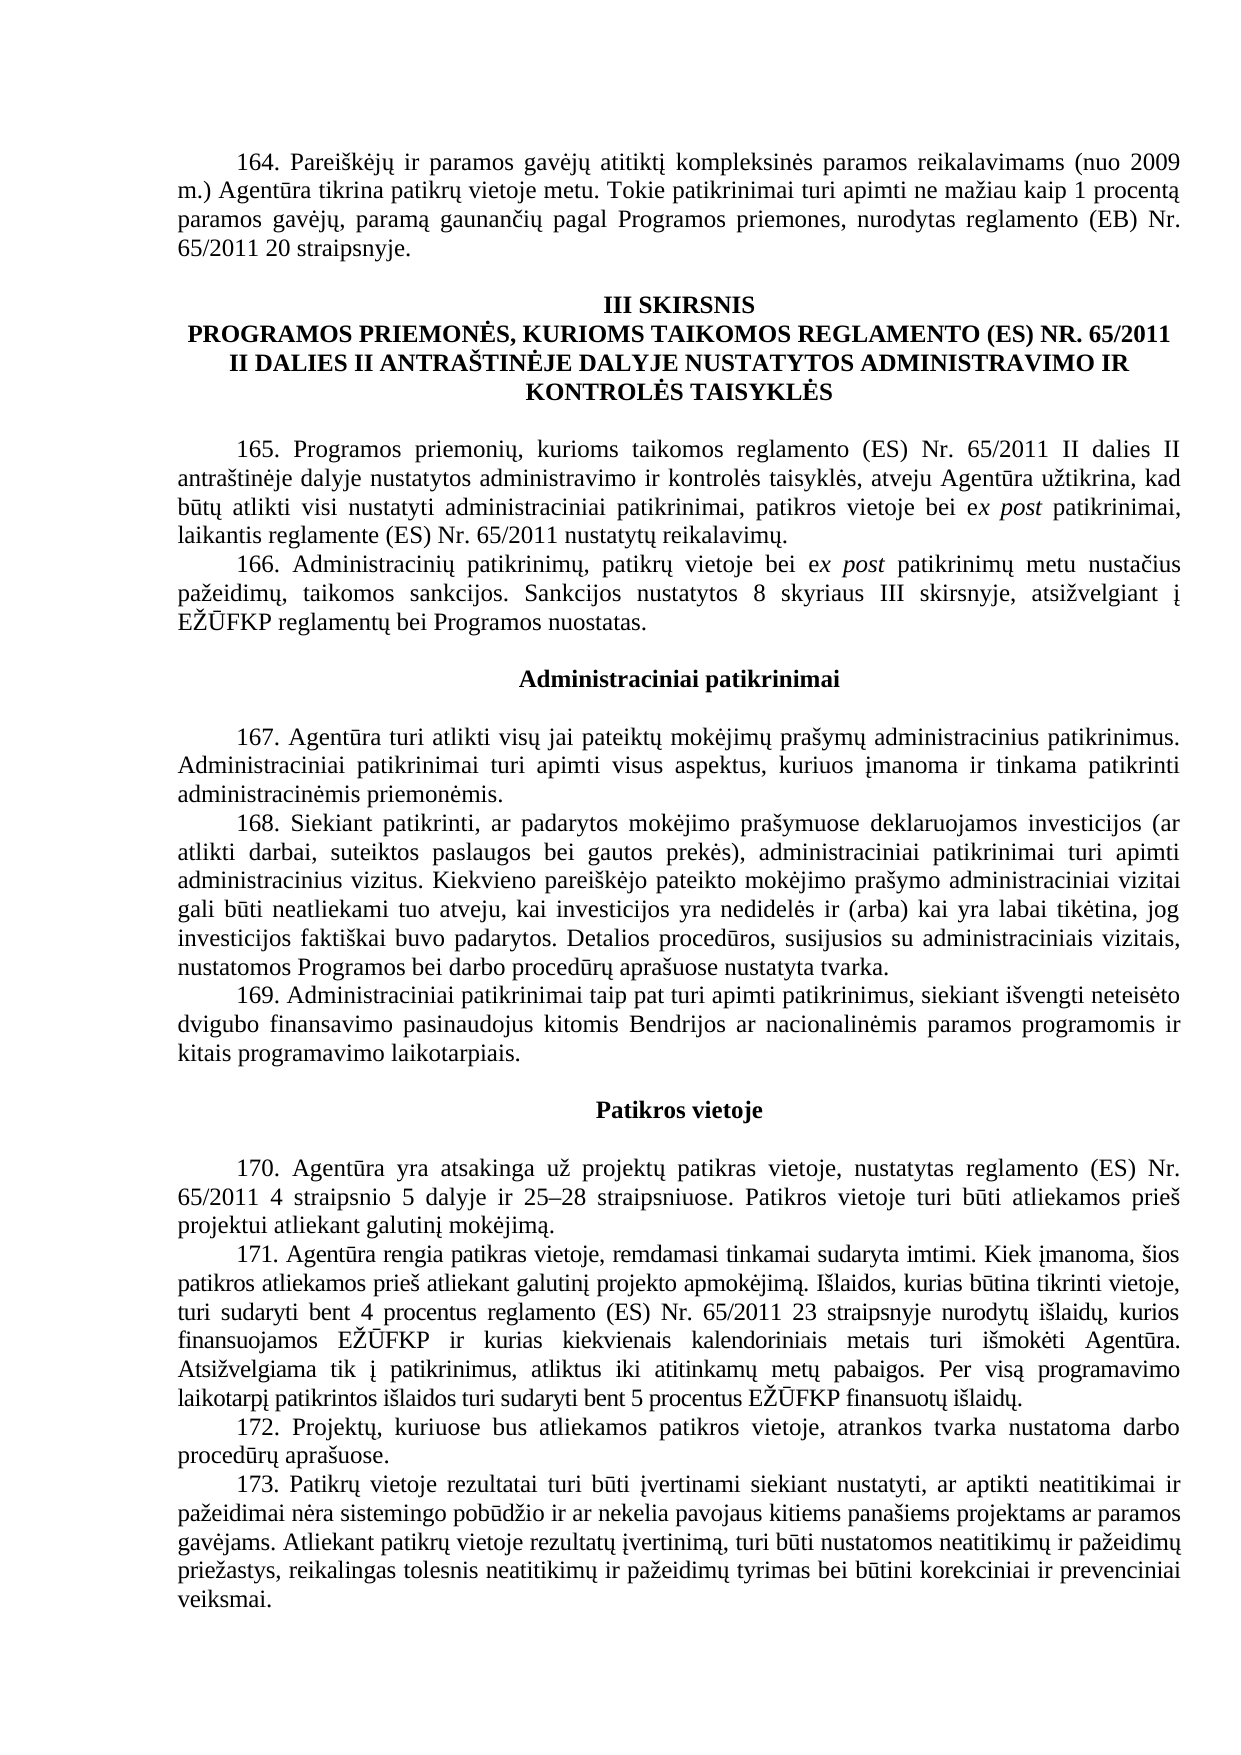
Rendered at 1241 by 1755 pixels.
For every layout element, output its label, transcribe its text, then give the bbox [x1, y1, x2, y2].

text PROGRAMOS PRIEMONĖS, KURIOMS TAIKOMOS REGLAMENTO (ES) Nr. 65/2011 II DALIES II ANTRAŠTINĖJE DALYJE NUSTATYTOS ADMINISTRAVIMO IR KONTROLĖS TAISYKLĖS [177, 319, 1181, 406]
text 170. Agentūra yra atsakinga už projektų patikras vietoje, nustatytas reglamento (ES) Nr. 65/2011 4 straipsnio 5 dalyje ir 25–28 straipsniuose. Patikros vietoje turi būti atliekamos prieš projektui atliekant galutinį mokėjimą. [177, 1153, 1181, 1239]
text 173. Patikrų vietoje rezultatai turi būti įvertinami siekiant nustatyti, ar aptikti neatitikimai ir pažeidimai nėra sistemingo pobūdžio ir ar nekelia pavojaus kitiems panašiems projektams ar paramos gavėjams. Atliekant patikrų vietoje rezultatų įvertinimą, turi būti nustatomos neatitikimų ir pažeidimų priežastys, reikalingas tolesnis neatitikimų ir pažeidimų tyrimas bei būtini korekciniai ir prevenciniai veiksmai. [177, 1469, 1181, 1613]
text 171. Agentūra rengia patikras vietoje, remdamasi tinkamai sudaryta imtimi. Kiek įmanoma, šios patikros atliekamos prieš atliekant galutinį projekto apmokėjimą. Išlaidos, kurias būtina tikrinti vietoje, turi sudaryti bent 4 procentus reglamento (ES) Nr. 65/2011 23 straipsnyje nurodytų išlaidų, kurios finansuojamos EŽŪFKP ir kurias kiekvienais kalendoriniais metais turi išmokėti Agentūra. Atsižvelgiama tik į patikrinimus, atliktus iki atitinkamų metų pabaigos. Per visą programavimo laikotarpį patikrintos išlaidos turi sudaryti bent 5 procentus EŽŪFKP finansuotų išlaidų. [177, 1239, 1181, 1412]
text 164. Pareiškėjų ir paramos gavėjų atitiktį kompleksinės paramos reikalavimams (nuo 2009 m.) Agentūra tikrina patikrų vietoje metu. Tokie patikrinimai turi apimti ne mažiau kaip 1 procentą paramos gavėjų, paramą gaunančių pagal Programos priemones, nurodytas reglamento (EB) Nr. 65/2011 20 straipsnyje. [177, 147, 1181, 262]
text 172. Projektų, kuriuose bus atliekamos patikros vietoje, atrankos tvarka nustatoma darbo procedūrų aprašuose. [177, 1412, 1181, 1469]
text Administraciniai patikrinimai [177, 664, 1181, 693]
text III SKIRSNIS [177, 291, 1181, 319]
text 166. Administracinių patikrinimų, patikrų vietoje bei ex post patikrinimų metu nustačius pažeidimų, taikomos sankcijos. Sankcijos nustatytos 8 skyriaus III skirsnyje, atsižvelgiant į EŽŪFKP reglamentų bei Programos nuostatas. [177, 549, 1181, 636]
text 169. Administraciniai patikrinimai taip pat turi apimti patikrinimus, siekiant išvengti neteisėto dvigubo finansavimo pasinaudojus kitomis Bendrijos ar nacionalinėmis paramos programomis ir kitais programavimo laikotarpiais. [177, 981, 1181, 1067]
text 168. Siekiant patikrinti, ar padarytos mokėjimo prašymuose deklaruojamos investicijos (ar atlikti darbai, suteiktos paslaugos bei gautos prekės), administraciniai patikrinimai turi apimti administracinius vizitus. Kiekvieno pareiškėjo pateikto mokėjimo prašymo administraciniai vizitai gali būti neatliekami tuo atveju, kai investicijos yra nedidelės ir (arba) kai yra labai tikėtina, jog investicijos faktiškai buvo padarytos. Detalios procedūros, susijusios su administraciniais vizitais, nustatomos Programos bei darbo procedūrų aprašuose nustatyta tvarka. [177, 808, 1181, 981]
text 167. Agentūra turi atlikti visų jai pateiktų mokėjimų prašymų administracinius patikrinimus. Administraciniai patikrinimai turi apimti visus aspektus, kuriuos įmanoma ir tinkama patikrinti administracinėmis priemonėmis. [177, 722, 1181, 808]
text 165. Programos priemonių, kurioms taikomos reglamento (ES) Nr. 65/2011 II dalies II antraštinėje dalyje nustatytos administravimo ir kontrolės taisyklės, atveju Agentūra užtikrina, kad būtų atlikti visi nustatyti administraciniai patikrinimai, patikros vietoje bei ex post patikrinimai, laikantis reglamente (ES) Nr. 65/2011 nustatytų reikalavimų. [177, 434, 1181, 549]
text Patikros vietoje [177, 1096, 1181, 1124]
